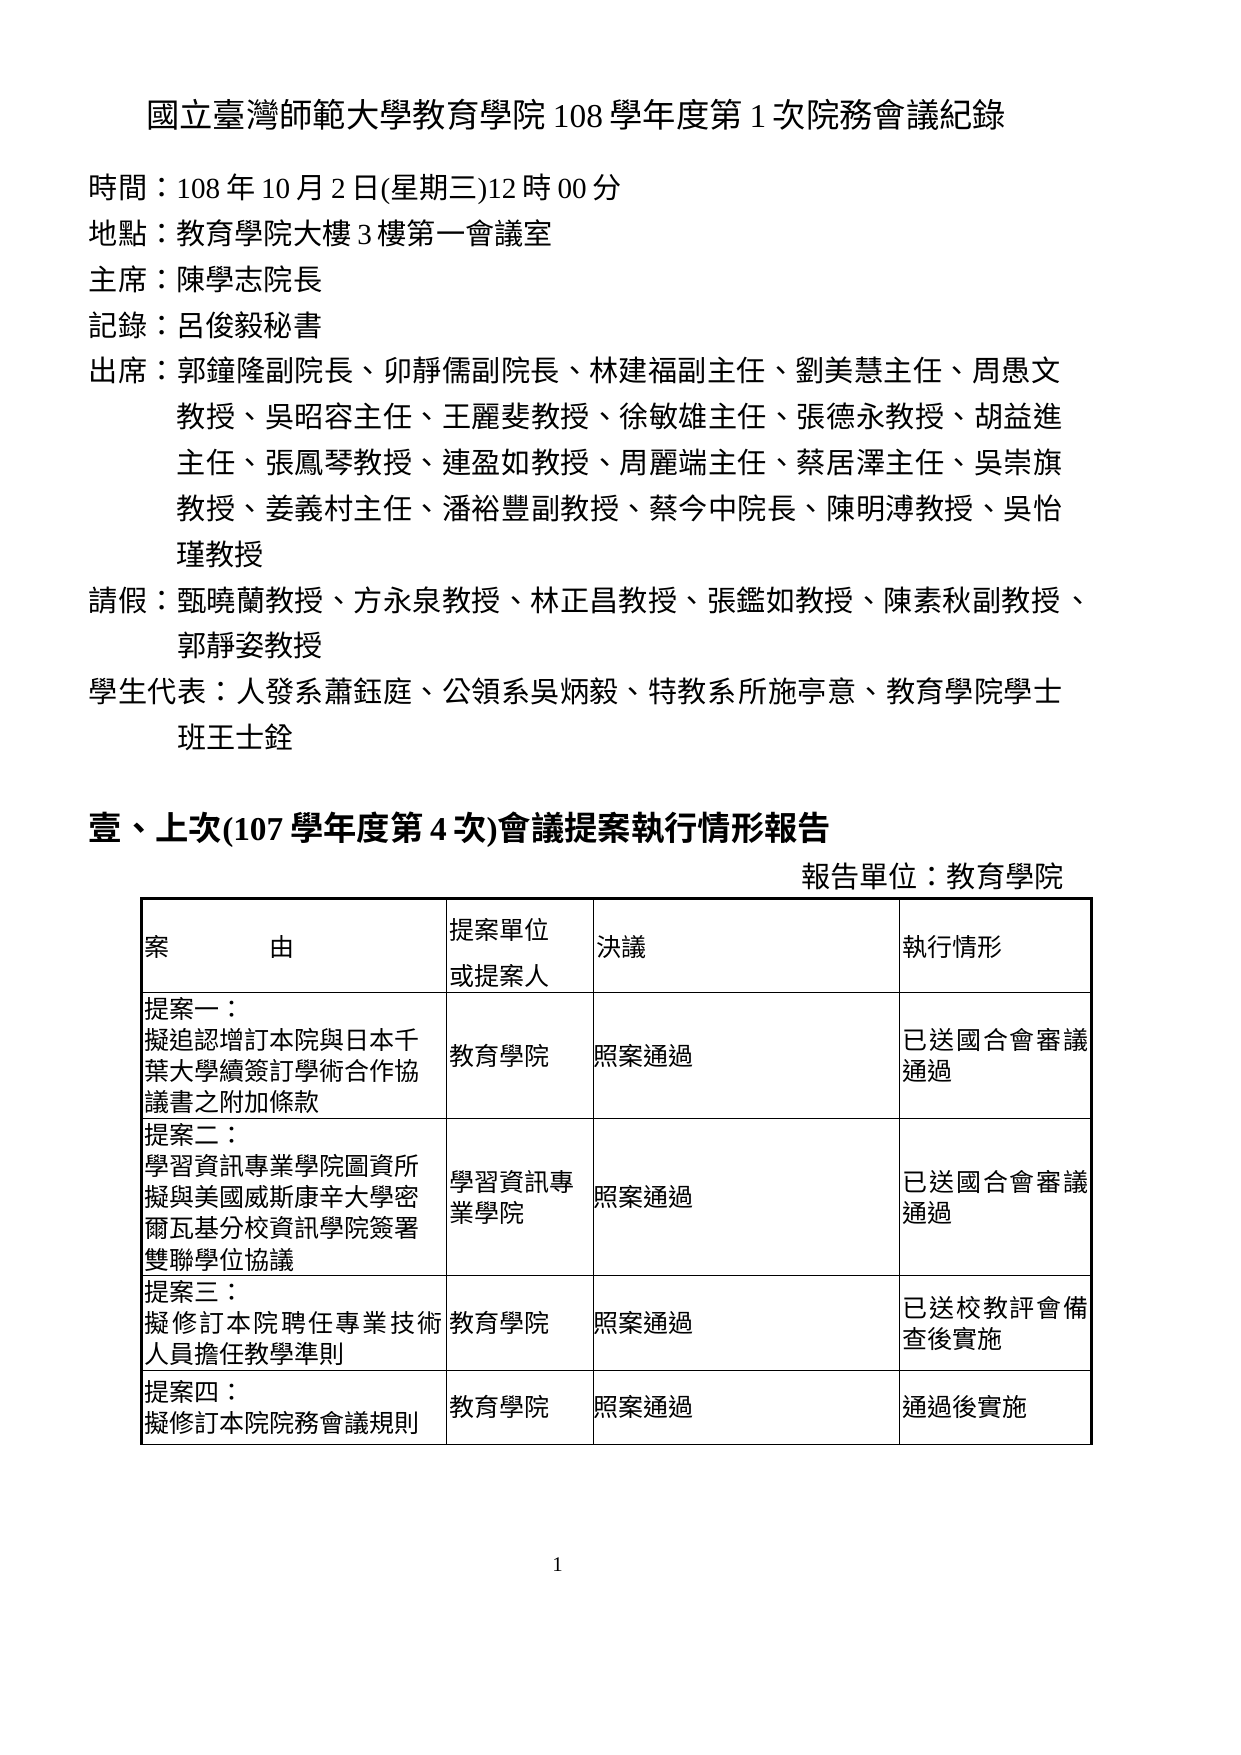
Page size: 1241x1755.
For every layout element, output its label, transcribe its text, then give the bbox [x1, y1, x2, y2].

table_cell 提案二： 學習資訊專業學院圖資所擬與美國威斯康辛大學密爾瓦基分校資訊學院簽署雙聯學位協議 [143, 1119, 446, 1275]
table_cell 照案通過 [594, 993, 899, 1118]
table_cell 已送國合會審議通過 [900, 1119, 1090, 1275]
text 報告單位：教育學院 [89, 849, 1063, 897]
table_cell 提案三： 擬修訂本院聘任專業技術人員擔任教學準則 [143, 1276, 446, 1370]
table_cell 通過後實施 [900, 1371, 1090, 1444]
text 國立臺灣師範大學教育學院108學年度第1次院務會議紀錄 [89, 89, 1063, 137]
table_cell 學習資訊專業學院 [447, 1119, 593, 1275]
table_cell 照案通過 [594, 1276, 899, 1370]
table_cell 提案一： 擬追認增訂本院與日本千葉大學續簽訂學術合作協議書之附加條款 [143, 993, 446, 1118]
table_cell 教育學院 [447, 1371, 593, 1444]
text 壹、上次(107學年度第4次)會議提案執行情形報告 [89, 803, 1063, 849]
table_cell 已送校教評會備查後實施 [900, 1276, 1090, 1370]
text 主席：陳學志院長 [89, 253, 1063, 299]
table_header 執行情形 [900, 900, 1090, 992]
text 學生代表：人發系蕭鈺庭、公領系吳炳毅、特教系所施亭意、教育學院學士班王士銓 [89, 666, 1063, 758]
table_header 案 由 [143, 900, 446, 992]
text 記錄：呂俊毅秘書 [89, 299, 1063, 345]
text 出席：郭鐘隆副院長、卯靜儒副院長、林建福副主任、劉美慧主任、周愚文教授、吳昭容主任、王麗斐教授、徐敏雄主任、張德永教授、胡益進主任、張鳳琴教授、連盈如教授、周麗端主任、蔡居澤主任、吳崇旗教授、姜義村主任、潘裕豐副教授、蔡今中院長、陳明溥教授、吳怡瑾教授 [89, 345, 1063, 574]
text 地點：教育學院大樓3樓第一會議室 [89, 208, 1063, 253]
table_cell 照案通過 [594, 1371, 899, 1444]
table_cell 教育學院 [447, 1276, 593, 1370]
table_cell 照案通過 [594, 1119, 899, 1275]
text 時間：108年10月2日(星期三)12時00分 [89, 162, 1063, 208]
table_cell 已送國合會審議通過 [900, 993, 1090, 1118]
table_header 提案單位 或提案人 [447, 900, 593, 992]
text 請假：甄曉蘭教授、方永泉教授、林正昌教授、張鑑如教授、陳素秋副教授、郭靜姿教授 [89, 574, 1063, 666]
table_header 決議 [594, 900, 899, 992]
table_cell 教育學院 [447, 993, 593, 1118]
table_cell 提案四： 擬修訂本院院務會議規則 [143, 1371, 446, 1444]
